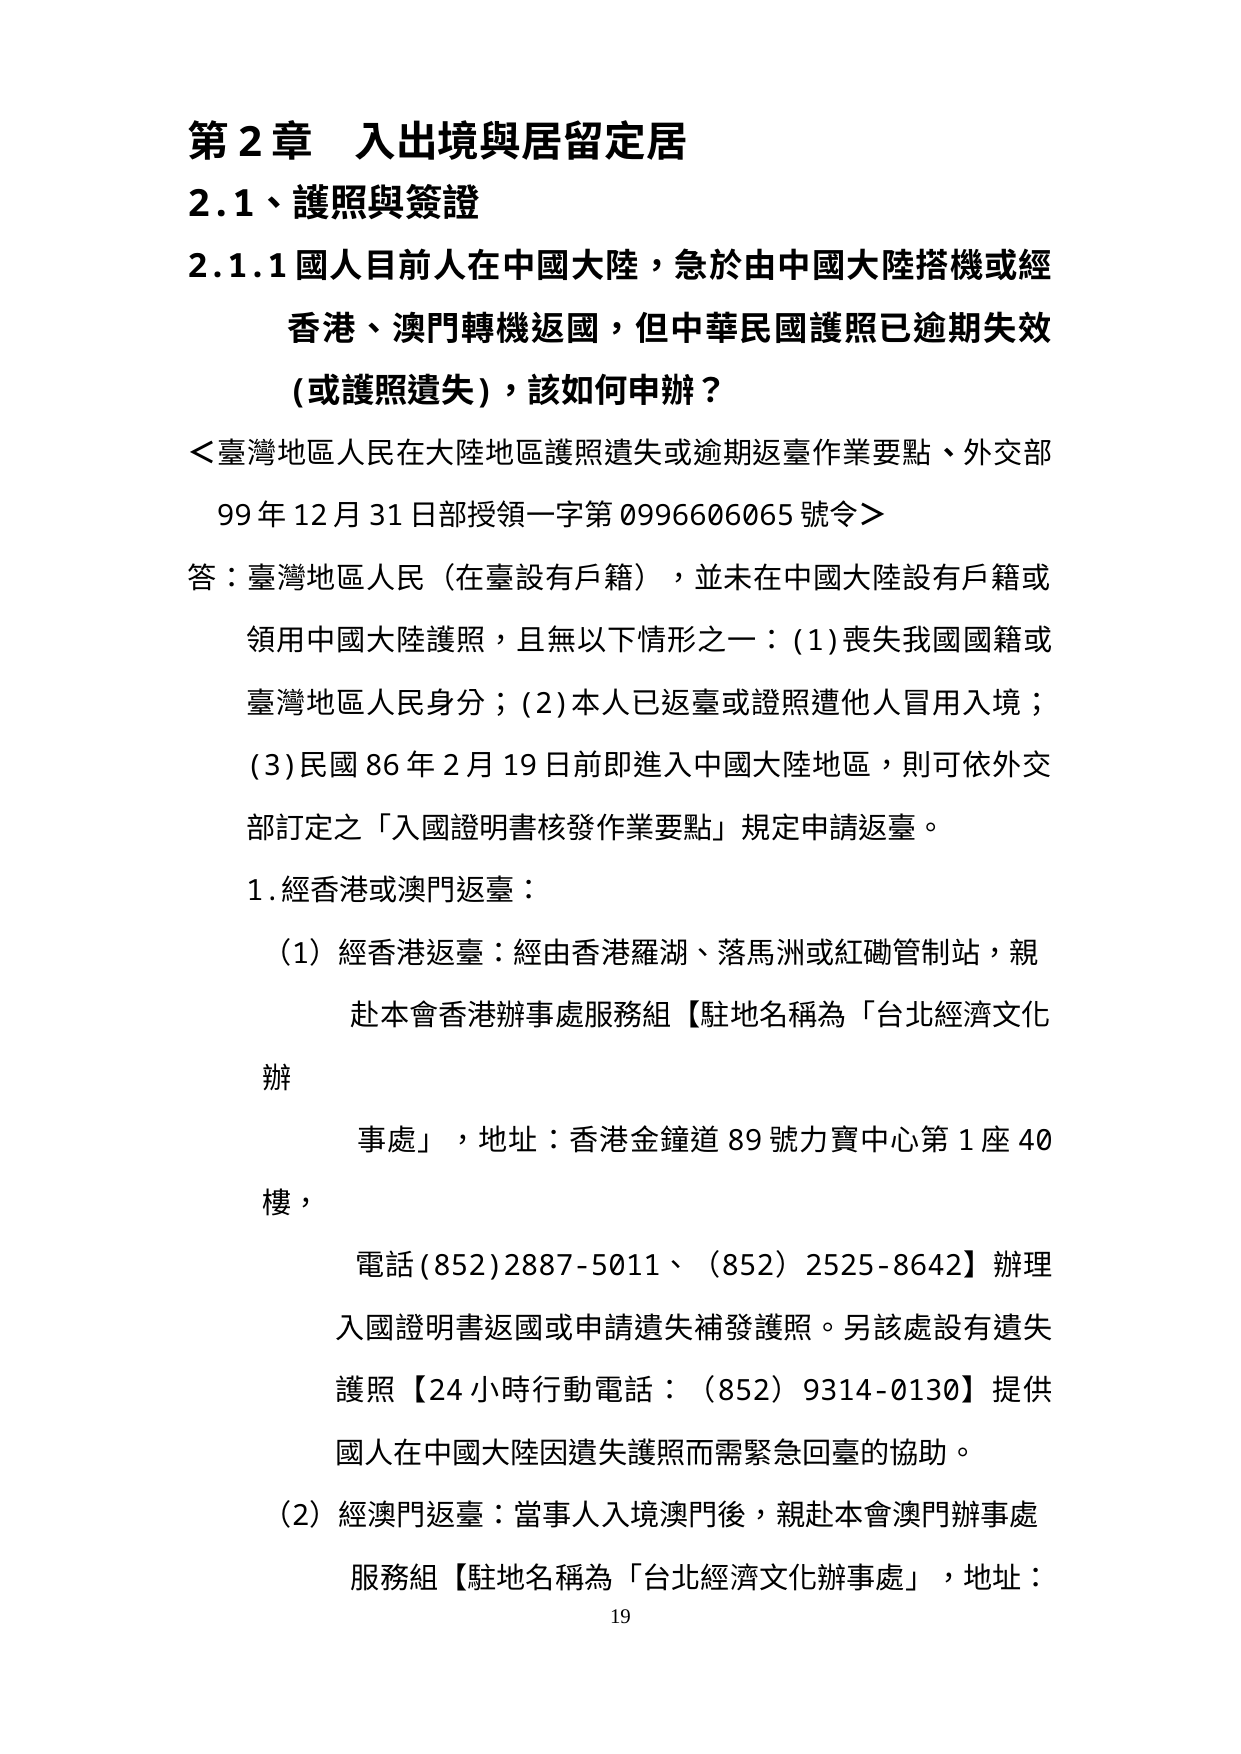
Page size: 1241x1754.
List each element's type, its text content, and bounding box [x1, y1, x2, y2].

text ＜臺灣地區人民在大陸地區護照遺失或逾期返臺作業要點、外交部99年12月31日部授領一字第0996606065號令＞ [187, 409, 1053, 534]
text 第2章 入出境與居留定居 [187, 96, 1053, 159]
text （2）經澳門返臺：當事人入境澳門後，親赴本會澳門辦事處 [262, 1471, 1053, 1534]
text （1）經香港返臺：經由香港羅湖、落馬洲或紅磡管制站，親 [262, 909, 1053, 971]
text 2.1、護照與簽證 [187, 159, 1053, 221]
text 1.經香港或澳門返臺： [246, 846, 1053, 909]
text 赴本會香港辦事處服務組【駐地名稱為「台北經濟文化辦 [262, 971, 1053, 1096]
text 2.1.1國人目前人在中國大陸，急於由中國大陸搭機或經香港、澳門轉機返國，但中華民國護照已逾期失效(或護照遺失)，該如何申辦？ [187, 221, 1053, 409]
text 答：臺灣地區人民（在臺設有戶籍），並未在中國大陸設有戶籍或領用中國大陸護照，且無以下情形之一：(1)喪失我國國籍或臺灣地區人民身分；(2)本人已返臺或證照遭他人冒用入境；(3)民國86年2月19日前即進入中國大陸地區，則可依外交部訂定之「入國證明書核發作業要點」規定申請返臺。 [187, 534, 1053, 846]
text 服務組【駐地名稱為「台北經濟文化辦事處」，地址： [262, 1534, 1053, 1596]
text 電話(852)2887-5011、（852）2525-8642】辦理入國證明書返國或申請遺失補發護照。另該處設有遺失護照【24小時行動電話：（852）9314-0130】提供國人在中國大陸因遺失護照而需緊急回臺的協助。 [262, 1221, 1053, 1471]
text 事處」，地址：香港金鐘道89號力寶中心第1座40樓， [262, 1096, 1053, 1221]
